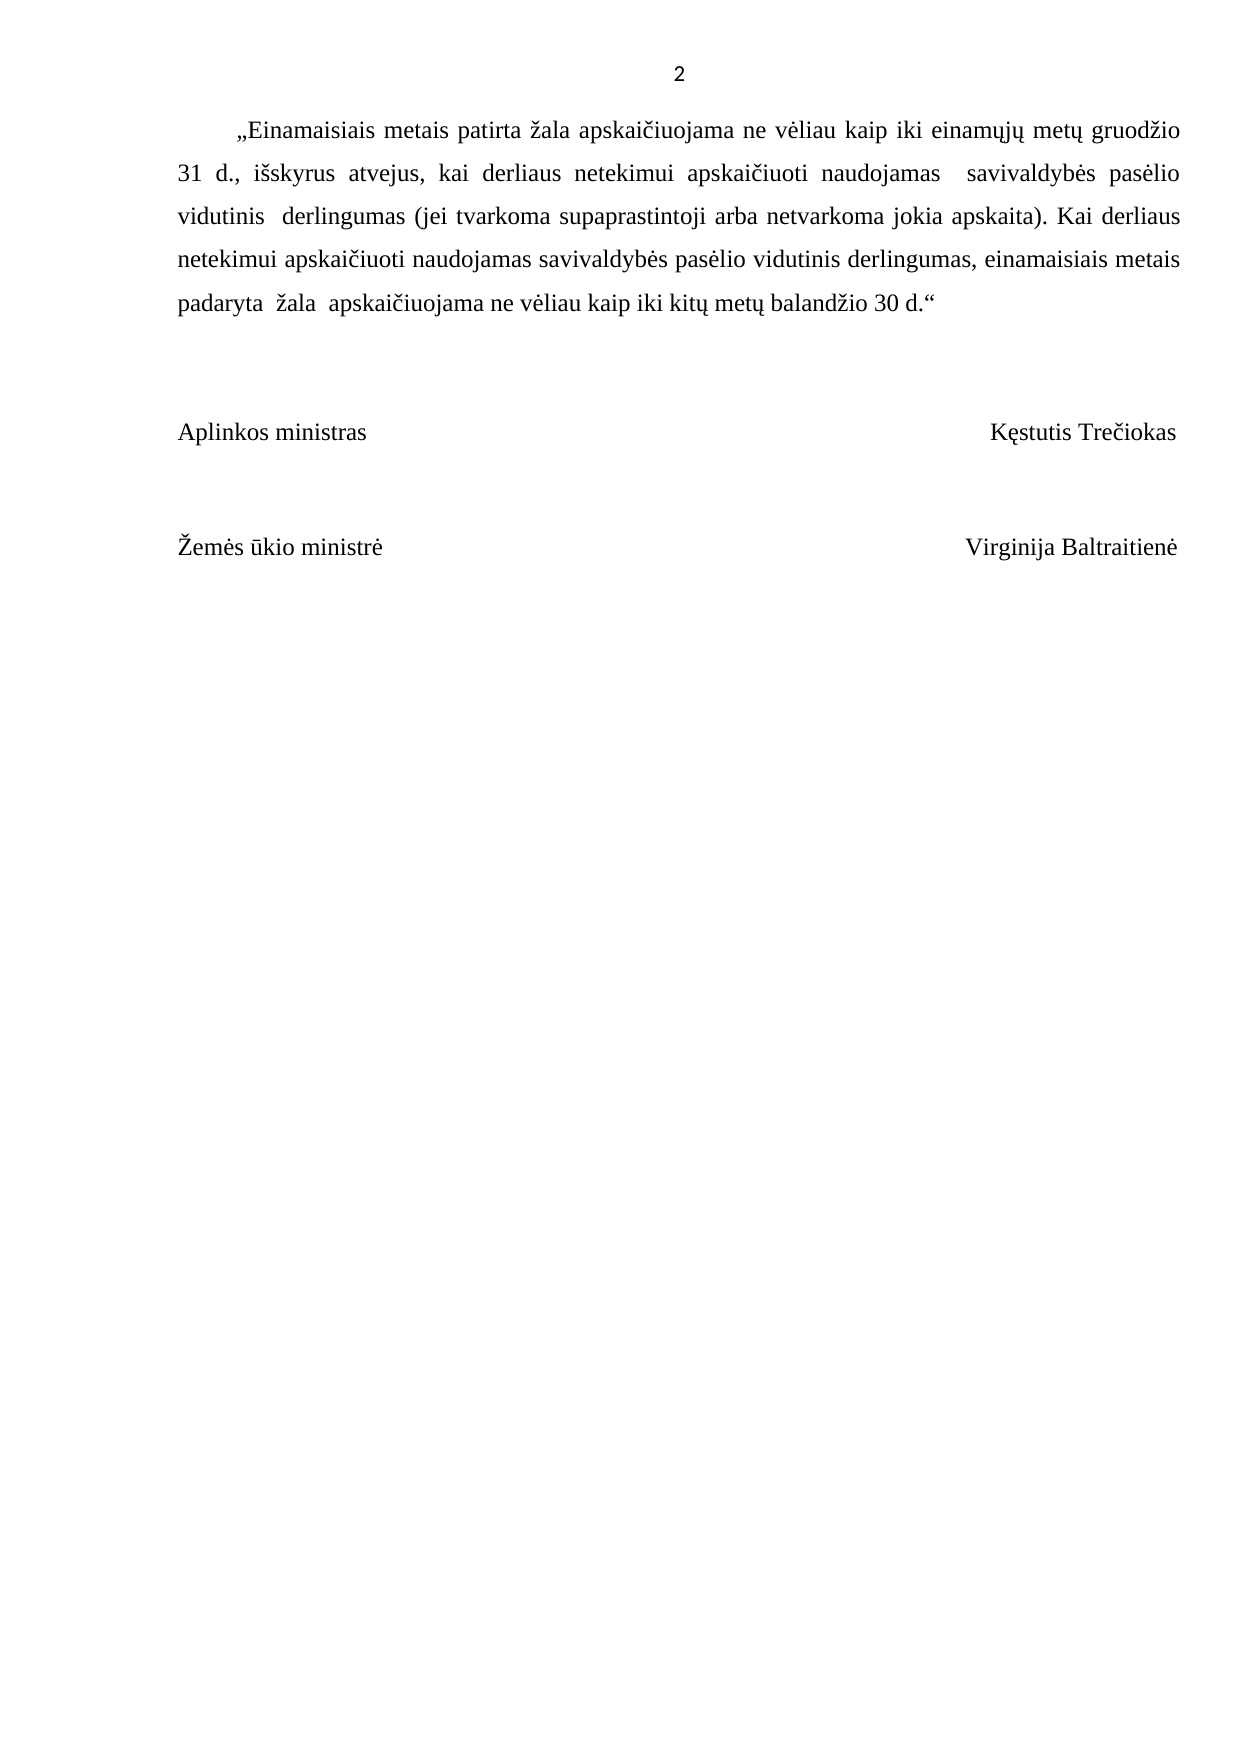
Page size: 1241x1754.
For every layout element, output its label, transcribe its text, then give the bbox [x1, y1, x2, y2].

text „Einamaisiais metais patirta žala apskaičiuojama ne vėliau kaip iki einamųjų metų gruodžio 31 d., išskyrus atvejus, kai derliaus netekimui apskaičiuoti naudojamas savivaldybės pasėlio vidutinis derlingumas (jei tvarkoma supaprastintoji arba netvarkoma jokia apskaita). Kai derliaus netekimui apskaičiuoti naudojamas savivaldybės pasėlio vidutinis derlingumas, einamaisiais metais padaryta žala apskaičiuojama ne vėliau kaip iki kitų metų balandžio 30 d.“ [177, 115, 1181, 316]
text Žemės ūkio ministrė Virginija Baltraitienė [177, 532, 1181, 561]
text Aplinkos ministras Kęstutis Trečiokas [177, 417, 1181, 446]
